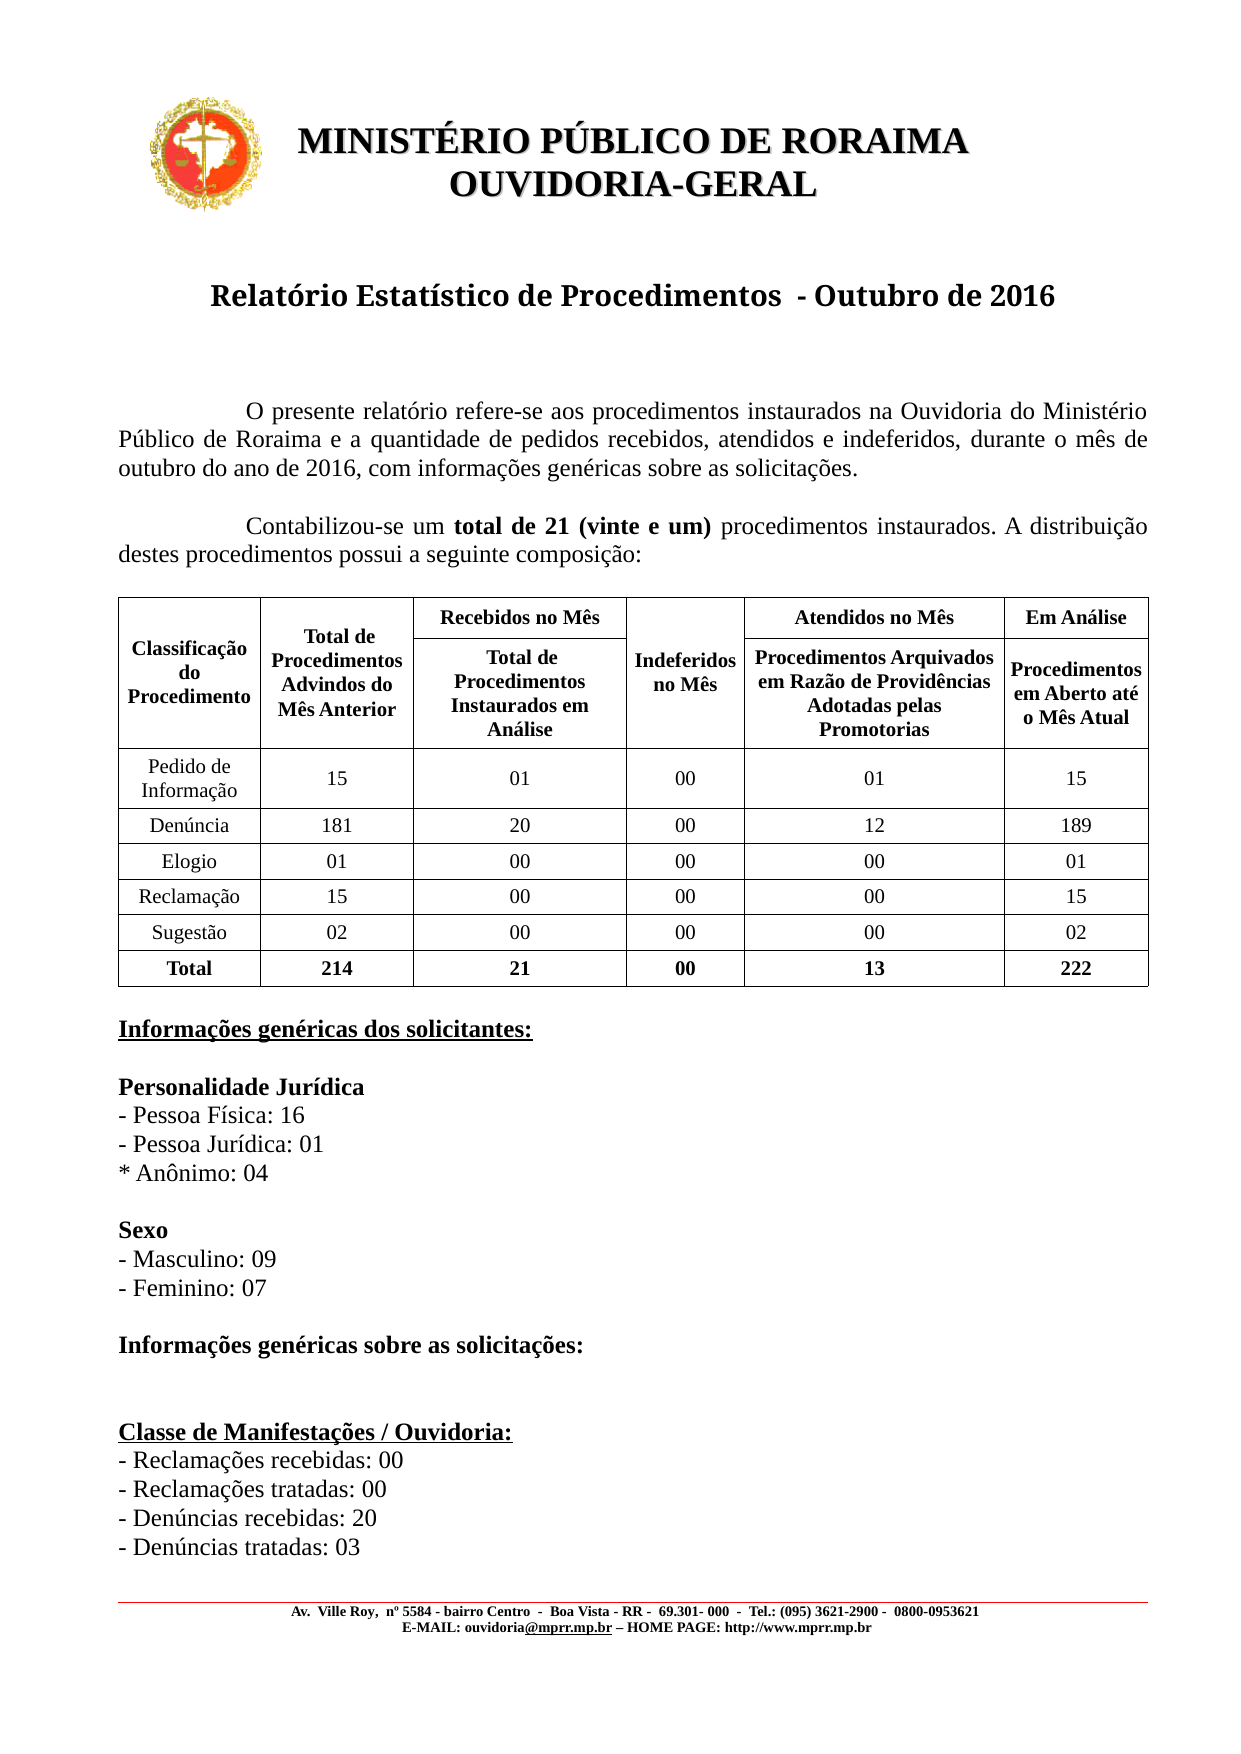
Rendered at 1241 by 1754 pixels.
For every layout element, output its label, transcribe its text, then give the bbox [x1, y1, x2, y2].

table_cell Sugestão [119, 915, 260, 950]
table_cell 00 [627, 951, 744, 986]
text - Reclamações tratadas: 00 [118, 1474, 1148, 1503]
table_cell 15 [261, 749, 413, 807]
table_cell Procedimentos Arquivados em Razão de Providências Adotadas pelas Promotorias [745, 639, 1004, 748]
picture [148, 93, 265, 214]
table_cell 15 [261, 880, 413, 914]
table_cell Denúncia [119, 809, 260, 843]
table_cell 15 [1005, 880, 1148, 914]
table_cell 00 [627, 844, 744, 879]
table_cell 21 [414, 951, 626, 986]
table_cell 00 [745, 915, 1004, 950]
table_cell 01 [745, 749, 1004, 807]
text - Pessoa Jurídica: 01 [118, 1129, 1148, 1158]
table_header Total de Procedimentos Advindos do Mês Anterior [261, 598, 413, 748]
table_header Em Análise [1005, 598, 1148, 638]
text Informações genéricas sobre as solicitações: [118, 1331, 1148, 1359]
text - Denúncias recebidas: 20 [118, 1503, 1148, 1532]
text O presente relatório refere-se aos procedimentos instaurados na Ouvidoria do Ministério Público de Roraima e a quantidade de pedidos recebidos, atendidos e indeferidos, durante o mês de outubro do ano de 2016, com informações genéricas sobre as solicitações. [118, 396, 1148, 482]
text - Reclamações recebidas: 00 [118, 1446, 1148, 1474]
table_cell 00 [745, 880, 1004, 914]
table_cell 15 [1005, 749, 1148, 807]
table_cell Total [119, 951, 260, 986]
table_header Classificação do Procedimento [119, 598, 260, 748]
table_cell 00 [627, 880, 744, 914]
table_cell 00 [414, 844, 626, 879]
table_cell 00 [627, 809, 744, 843]
table_cell 214 [261, 951, 413, 986]
text Informações genéricas dos solicitantes: [118, 1014, 1148, 1043]
text * Anônimo: 04 [118, 1158, 1148, 1187]
table_cell 02 [261, 915, 413, 950]
table_header Recebidos no Mês [414, 598, 626, 638]
table_cell 181 [261, 809, 413, 843]
text - Denúncias tratadas: 03 [118, 1532, 1148, 1561]
table_cell 02 [1005, 915, 1148, 950]
text Sexo [118, 1216, 1148, 1244]
text - Feminino: 07 [118, 1273, 1148, 1302]
table_cell 00 [627, 749, 744, 807]
table_cell 222 [1005, 951, 1148, 986]
text Relatório Estatístico de Procedimentos - Outubro de 2016 [118, 275, 1148, 315]
table_cell 20 [414, 809, 626, 843]
table_cell Elogio [119, 844, 260, 879]
text Personalidade Jurídica [118, 1072, 1148, 1101]
table_cell Pedido de Informação [119, 749, 260, 807]
text - Masculino: 09 [118, 1244, 1148, 1273]
text - Pessoa Física: 16 [118, 1101, 1148, 1129]
table_header Atendidos no Mês [745, 598, 1004, 638]
table_cell 01 [261, 844, 413, 879]
table_cell 189 [1005, 809, 1148, 843]
table_cell Reclamação [119, 880, 260, 914]
table_cell 00 [745, 844, 1004, 879]
table_cell Total de Procedimentos Instaurados em Análise [414, 639, 626, 748]
table_header Indeferidos no Mês [627, 598, 744, 748]
table_cell 00 [627, 915, 744, 950]
table_cell 01 [414, 749, 626, 807]
table_cell 00 [414, 915, 626, 950]
text Classe de Manifestações / Ouvidoria: [118, 1417, 1148, 1446]
table_cell Procedimentos em Aberto até o Mês Atual [1005, 639, 1148, 748]
table_cell 13 [745, 951, 1004, 986]
text Contabilizou-se um total de 21 (vinte e um) procedimentos instaurados. A distribuição destes procedimentos possui a seguinte composição: [118, 511, 1148, 568]
table_cell 00 [414, 880, 626, 914]
table_cell 12 [745, 809, 1004, 843]
table_cell 01 [1005, 844, 1148, 879]
